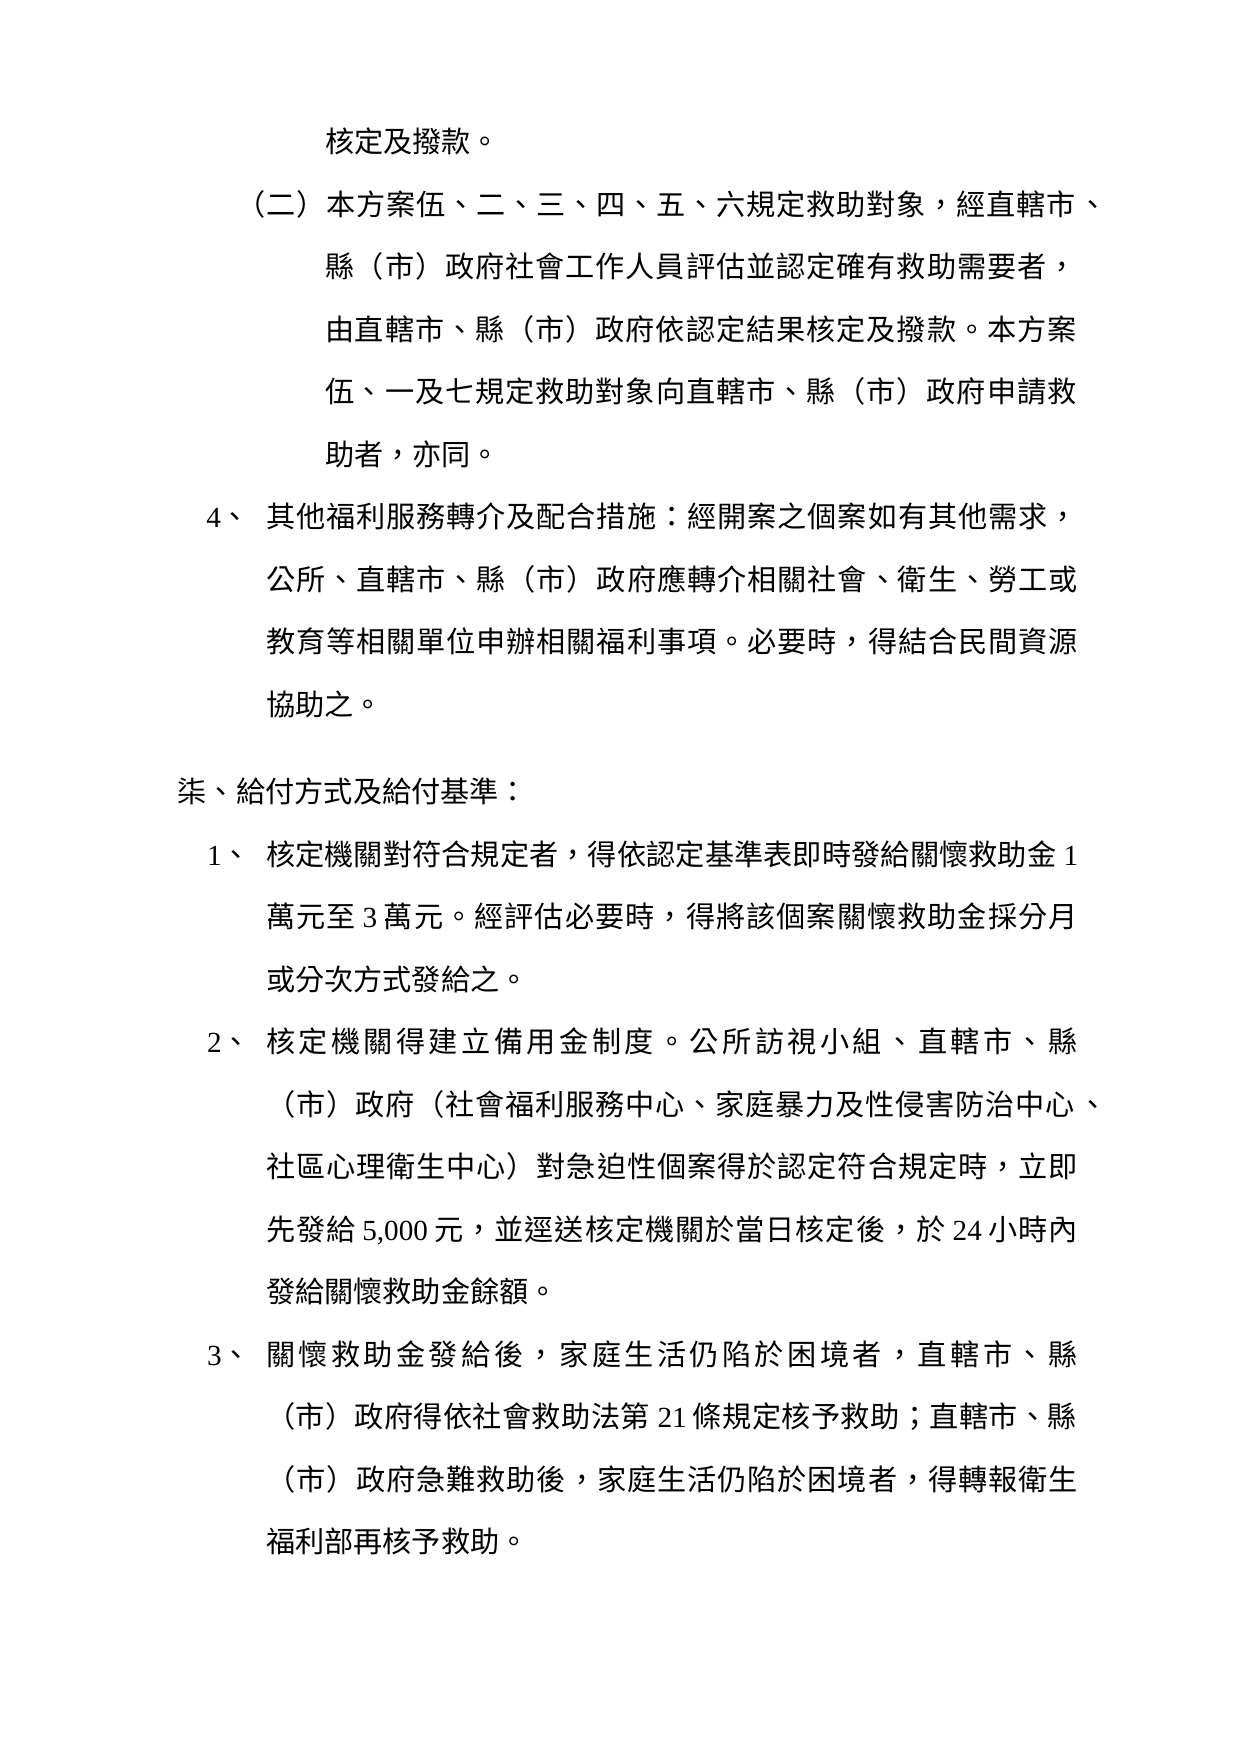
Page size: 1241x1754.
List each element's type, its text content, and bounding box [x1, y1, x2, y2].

list 關懷救助金發給後，家庭生活仍陷於困境者，直轄市、縣（市）政府得依社會救助法第21條規定核予救助；直轄市、縣（市）政府急難救助後，家庭生活仍陷於困境者，得轉報衛生福利部再核予救助。 [207, 1311, 1078, 1561]
list 給付方式及給付基準： [177, 748, 1078, 811]
text （一）本方案伍、一及七規定救助對象之急難事實及生活境況，優先由公所組成訪視小組，依認定基準表（如附表三）認定，並填具個案認定表（格式如附表四）立即送核定機關即時核定及撥款。 [207, 98, 1078, 161]
list 核定機關得建立備用金制度。公所訪視小組、直轄市、縣（市）政府（社會福利服務中心、家庭暴力及性侵害防治中心、社區心理衛生中心）對急迫性個案得於認定符合規定時，立即先發給5,000元，並逕送核定機關於當日核定後，於24小時內發給關懷救助金餘額。 [207, 998, 1078, 1311]
list 核定機關對符合規定者，得依認定基準表即時發給關懷救助金1萬元至3萬元。經評估必要時，得將該個案關懷救助金採分月或分次方式發給之。 [207, 811, 1078, 998]
list 其他福利服務轉介及配合措施：經開案之個案如有其他需求，公所、直轄市、縣（市）政府應轉介相關社會、衛生、勞工或教育等相關單位申辦相關福利事項。必要時，得結合民間資源協助之。 [206, 473, 1078, 723]
text （二）本方案伍、二、三、四、五、六規定救助對象，經直轄市、縣（市）政府社會工作人員評估並認定確有救助需要者，由直轄市、縣（市）政府依認定結果核定及撥款。本方案伍、一及七規定救助對象向直轄市、縣（市）政府申請救助者，亦同。 [207, 161, 1078, 473]
